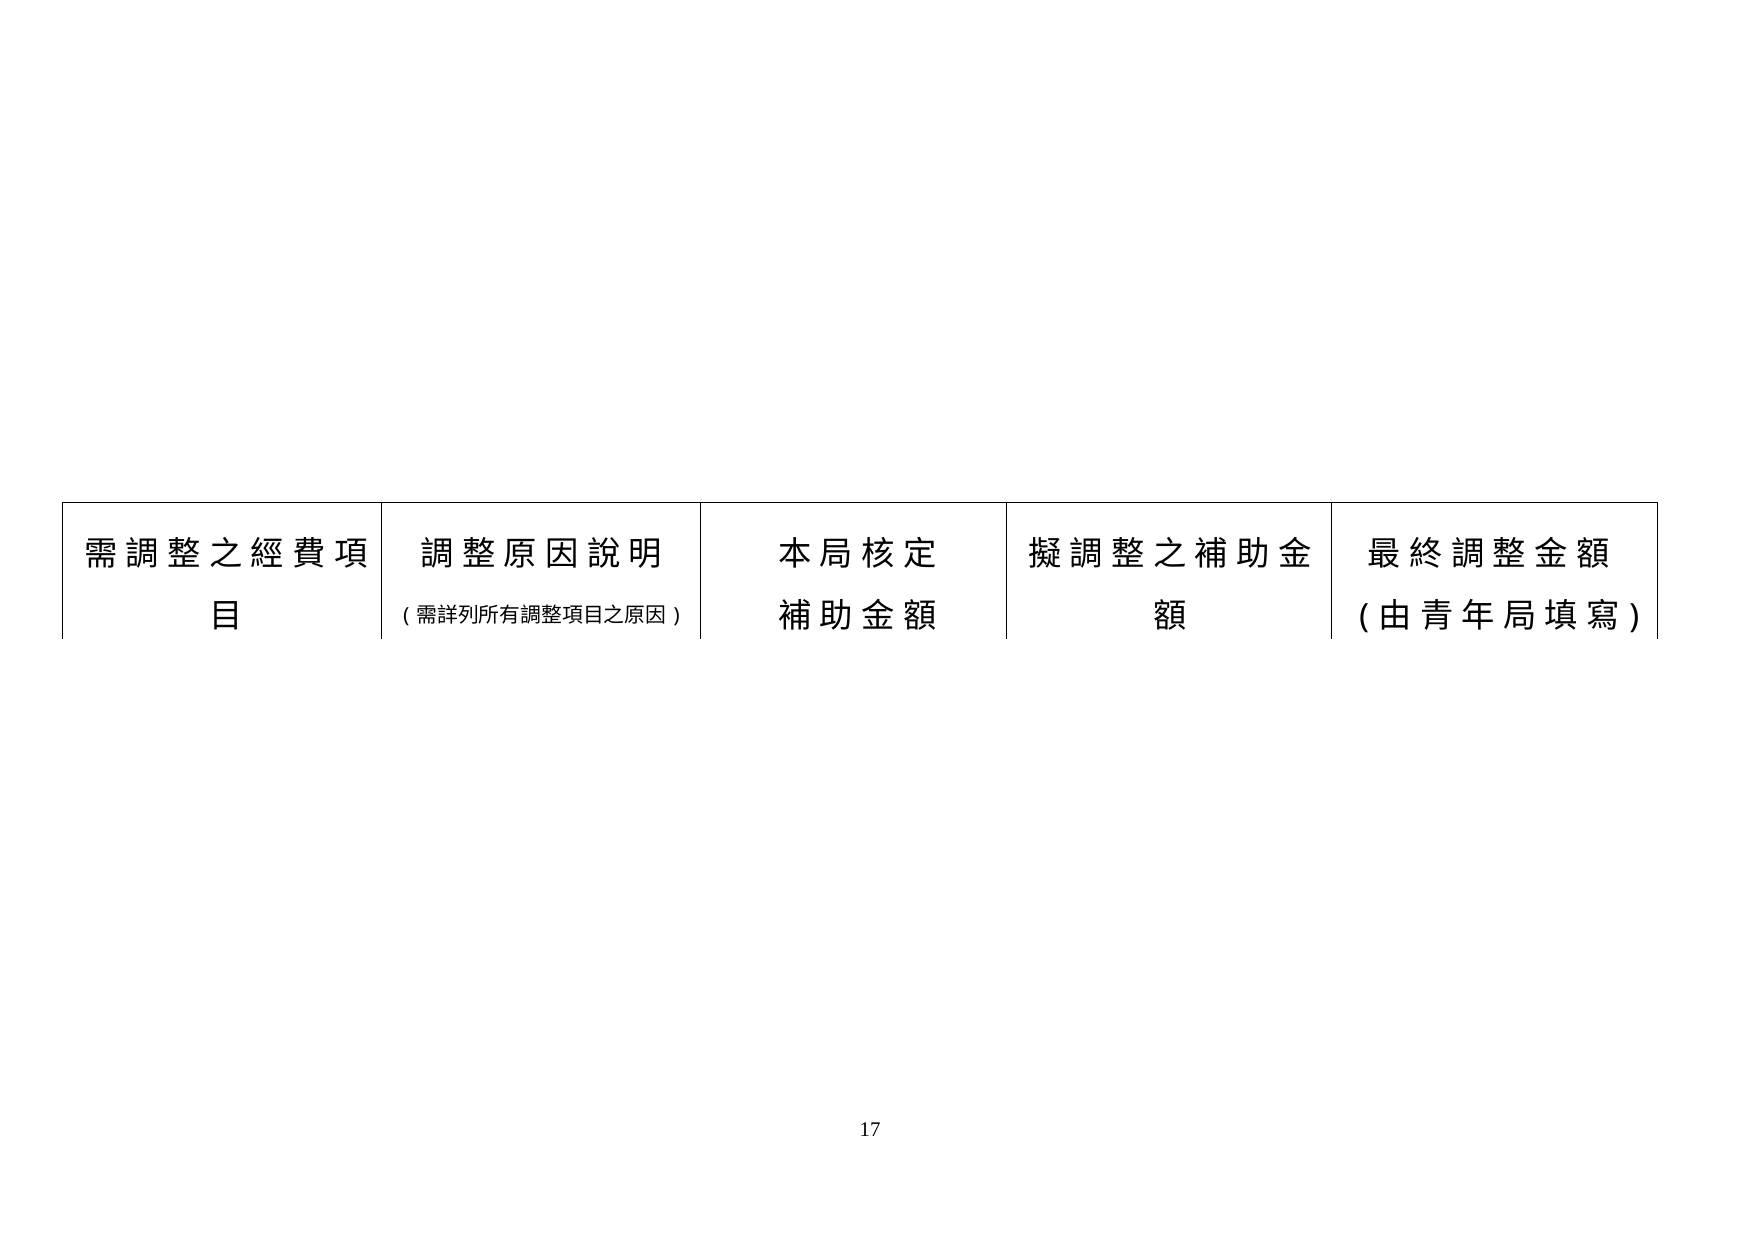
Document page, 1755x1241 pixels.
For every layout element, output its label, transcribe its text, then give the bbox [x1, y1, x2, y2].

table_cell 擬調整之補助金額 [1007, 503, 1331, 639]
table_cell 調整原因說明 (需詳列所有調整項目之原因) [382, 503, 700, 639]
table_cell 本局核定 補助金額 [701, 503, 1006, 639]
table_cell 最終調整金額 (由青年局填寫) [1332, 503, 1657, 639]
table_cell 需調整之經費項目 [63, 503, 381, 639]
